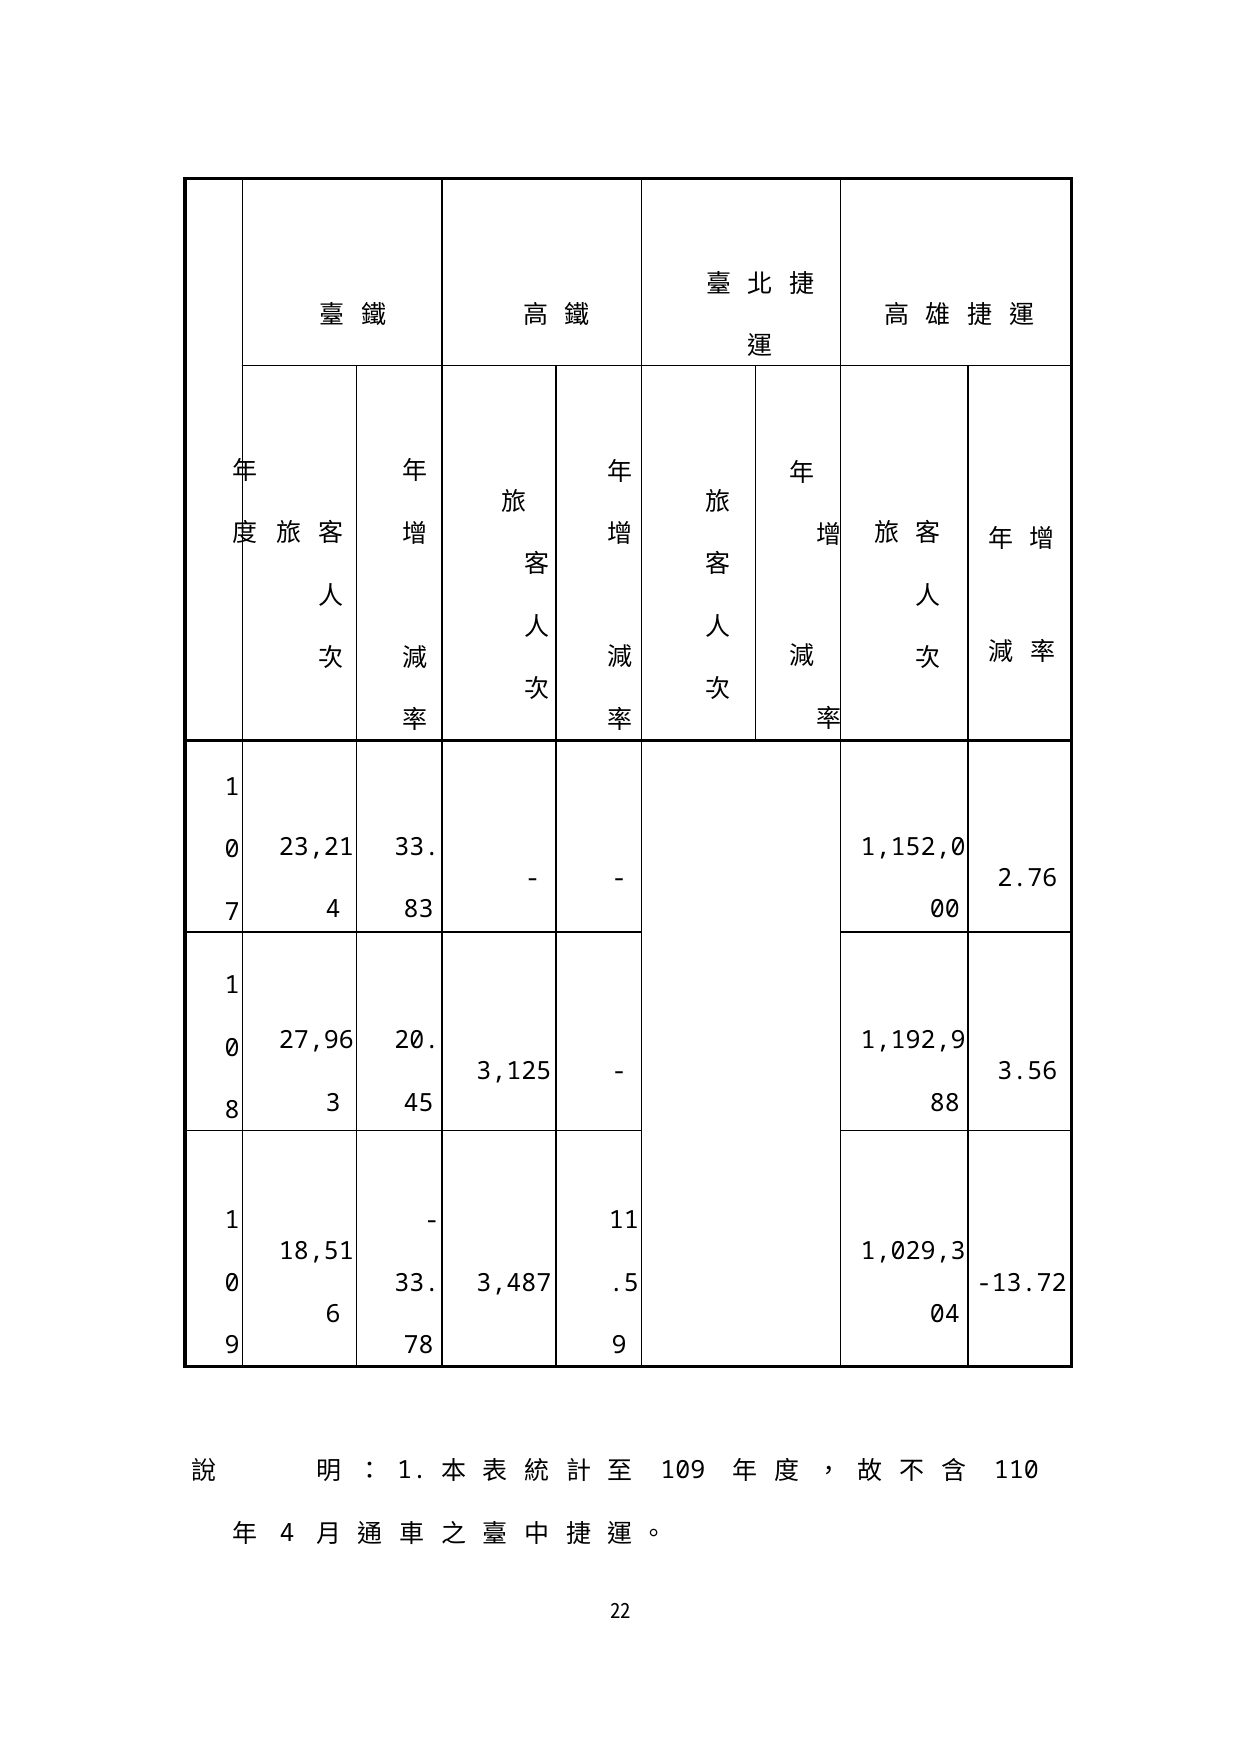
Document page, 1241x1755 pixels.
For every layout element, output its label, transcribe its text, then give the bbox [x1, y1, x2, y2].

table_cell 旅客人次 [243, 366, 356, 739]
table_cell 年增 減率 [969, 366, 1070, 739]
table_cell 108 [187, 933, 242, 1129]
table_cell 18,516 [243, 1131, 356, 1365]
table_cell 33.83 [357, 742, 441, 931]
table_cell 3,125 [443, 933, 555, 1129]
table_cell 2.76 [969, 742, 1070, 931]
table_cell 27,963 [243, 933, 356, 1129]
table_cell -33.78 [357, 1131, 441, 1365]
table_cell 3,487 [443, 1131, 555, 1365]
table_header 臺鐵 [243, 180, 441, 365]
table_header 年度 [187, 180, 242, 739]
table_cell 107 [187, 742, 242, 931]
text 說 明：1.本表統計至109年度，故不含110年4月通車之臺中捷運。 [183, 1427, 1058, 1552]
table_cell 年增 減率 [357, 366, 441, 739]
table_cell 23,214 [243, 742, 356, 931]
table_cell -13.72 [969, 1131, 1070, 1365]
table_cell 11.59 [557, 1131, 641, 1365]
table_cell - [443, 742, 555, 931]
table_cell 3.56 [969, 933, 1070, 1129]
table_cell 20.45 [357, 933, 441, 1129]
table_cell - [557, 933, 641, 1129]
table_cell 旅客人次 [841, 366, 967, 739]
table_cell 1,152,000 [841, 742, 967, 931]
table_cell 1,029,304 [841, 1131, 967, 1365]
table_cell 旅客人次 [443, 366, 555, 739]
table_cell 109 [187, 1131, 242, 1365]
table_cell 1,192,988 [841, 933, 967, 1129]
table_header 高雄捷運 [841, 180, 1070, 365]
table_header 高鐵 [443, 180, 641, 365]
table_header 臺北捷運 [642, 180, 840, 365]
table_cell 旅客人次 [642, 366, 755, 739]
table_cell 年增 減率 [557, 366, 641, 739]
table_cell 年增 減率 [756, 366, 840, 739]
table_cell - [557, 742, 641, 931]
table_cell [642, 742, 840, 1365]
